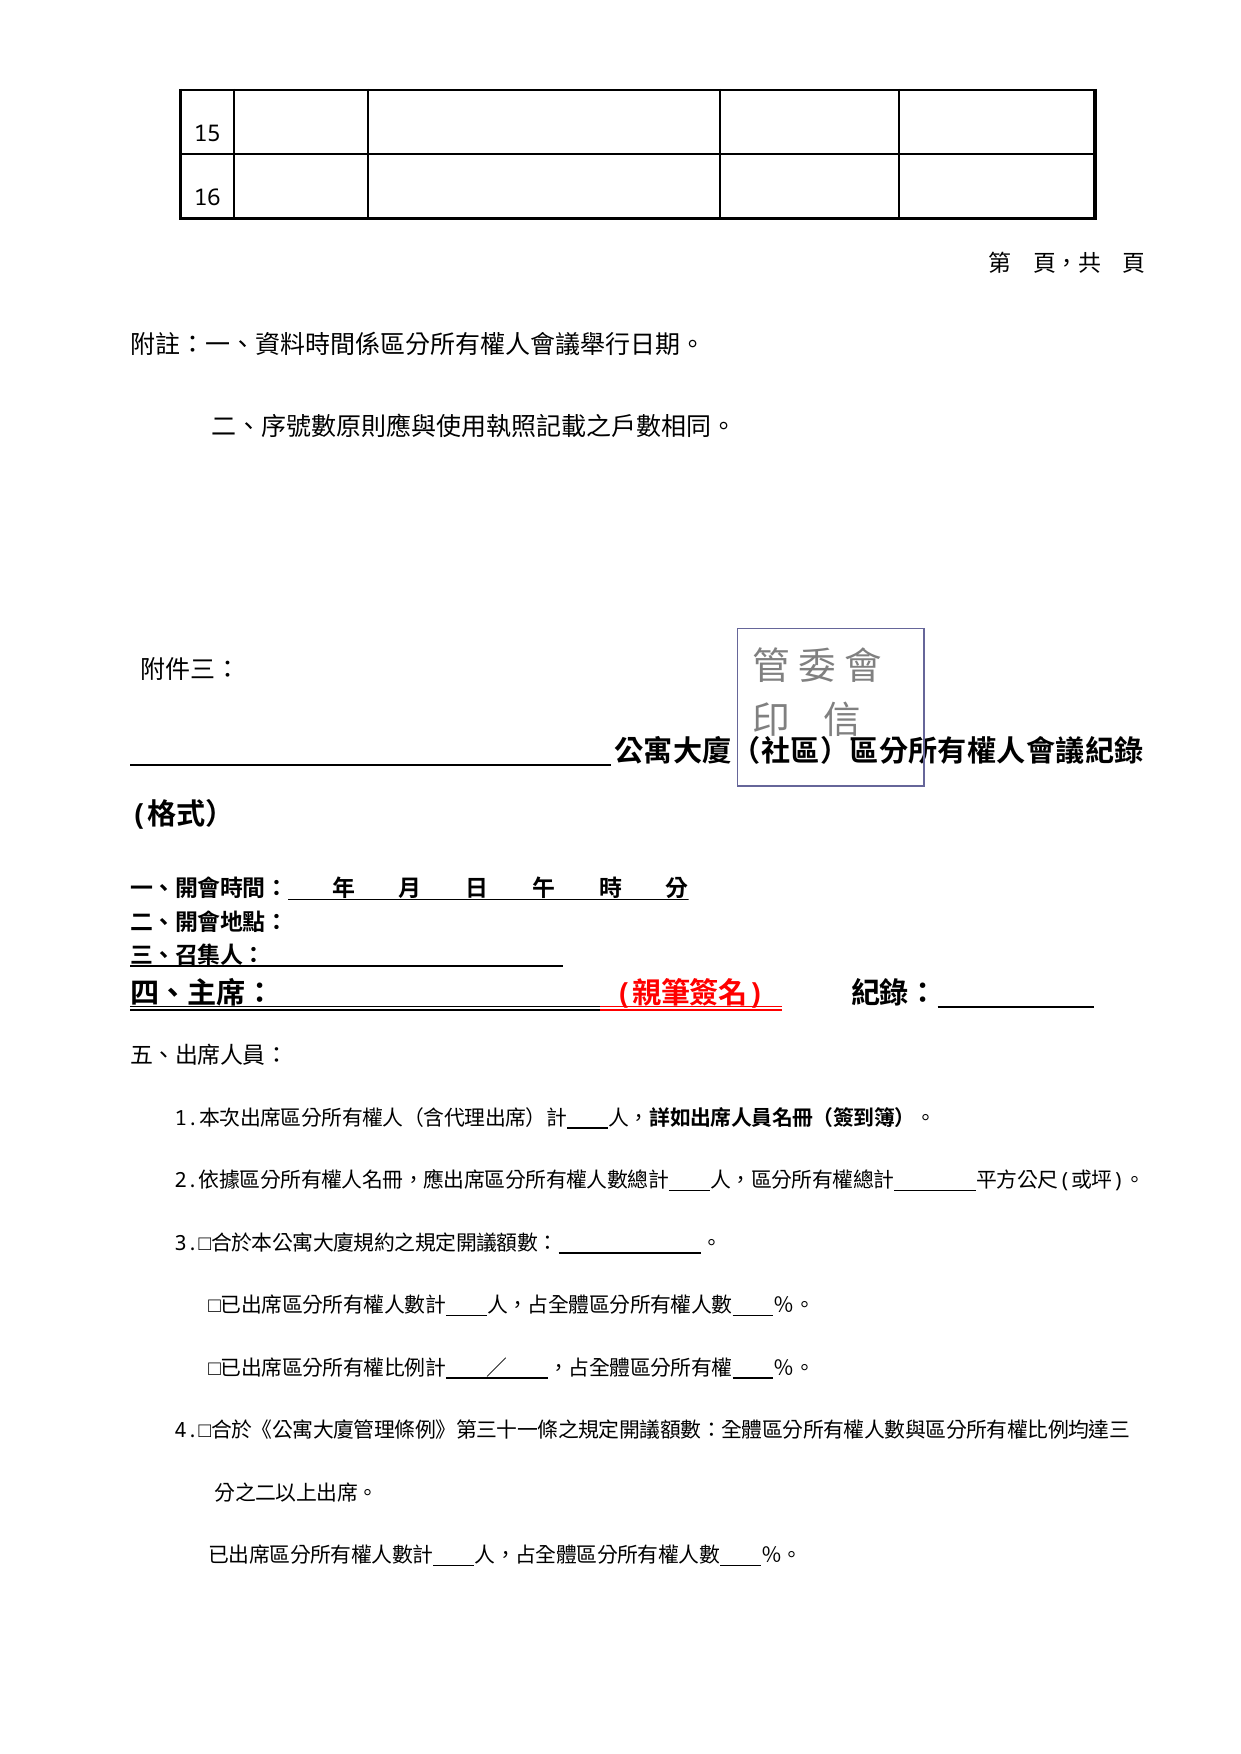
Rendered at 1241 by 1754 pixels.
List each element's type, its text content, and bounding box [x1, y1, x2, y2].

text 2.依據區分所有權人名冊，應出席區分所有權人數總計 人，區分所有權總計 平方公尺(或坪)。 [174, 1137, 1146, 1200]
text 已出席區分所有權人數計 人，占全體區分所有權人數 ％。 [208, 1512, 1146, 1575]
text 4.□合於《公寓大廈管理條例》第三十一條之規定開議額數：全體區分所有權人數與區分所有權比例均達三分之二以上出席。 [174, 1387, 1146, 1512]
table_cell [235, 91, 367, 153]
text 二、序號數原則應與使用執照記載之戶數相同。 [174, 383, 1146, 445]
table_cell [721, 155, 898, 217]
table_cell [369, 155, 719, 217]
text 附件三： [140, 626, 1146, 689]
text 二、開會地點： [130, 903, 1146, 937]
table_cell [235, 155, 367, 217]
table_cell [369, 91, 719, 153]
table_cell [900, 91, 1093, 153]
text 一、開會時間： 年 月 日 午 時 分 [130, 870, 1146, 903]
text 四、主席： (親筆簽名) 紀錄： [130, 970, 1146, 1012]
text 公寓大廈（社區）區分所有權人會議紀錄(格式） [130, 708, 1146, 833]
text 第 頁，共 頁 [130, 220, 1146, 283]
text 3.□合於本公寓大廈規約之規定開議額數： 。 [174, 1200, 1146, 1262]
table_cell [900, 155, 1093, 217]
subtitle 三、召集人： [130, 937, 1146, 970]
table_cell [721, 91, 898, 153]
table_cell 15 [182, 91, 233, 153]
text □已出席區分所有權人數計 人，占全體區分所有權人數 ％。 [208, 1262, 1146, 1325]
text 五、出席人員： [130, 1012, 1146, 1075]
text 附註：一、資料時間係區分所有權人會議舉行日期。 [130, 301, 1146, 364]
table_cell 16 [182, 155, 233, 217]
text □已出席區分所有權比例計 ／ ，占全體區分所有權 ％。 [208, 1325, 1146, 1387]
text 1.本次出席區分所有權人（含代理出席）計 人，詳如出席人員名冊（簽到簿）。 [174, 1075, 1146, 1137]
